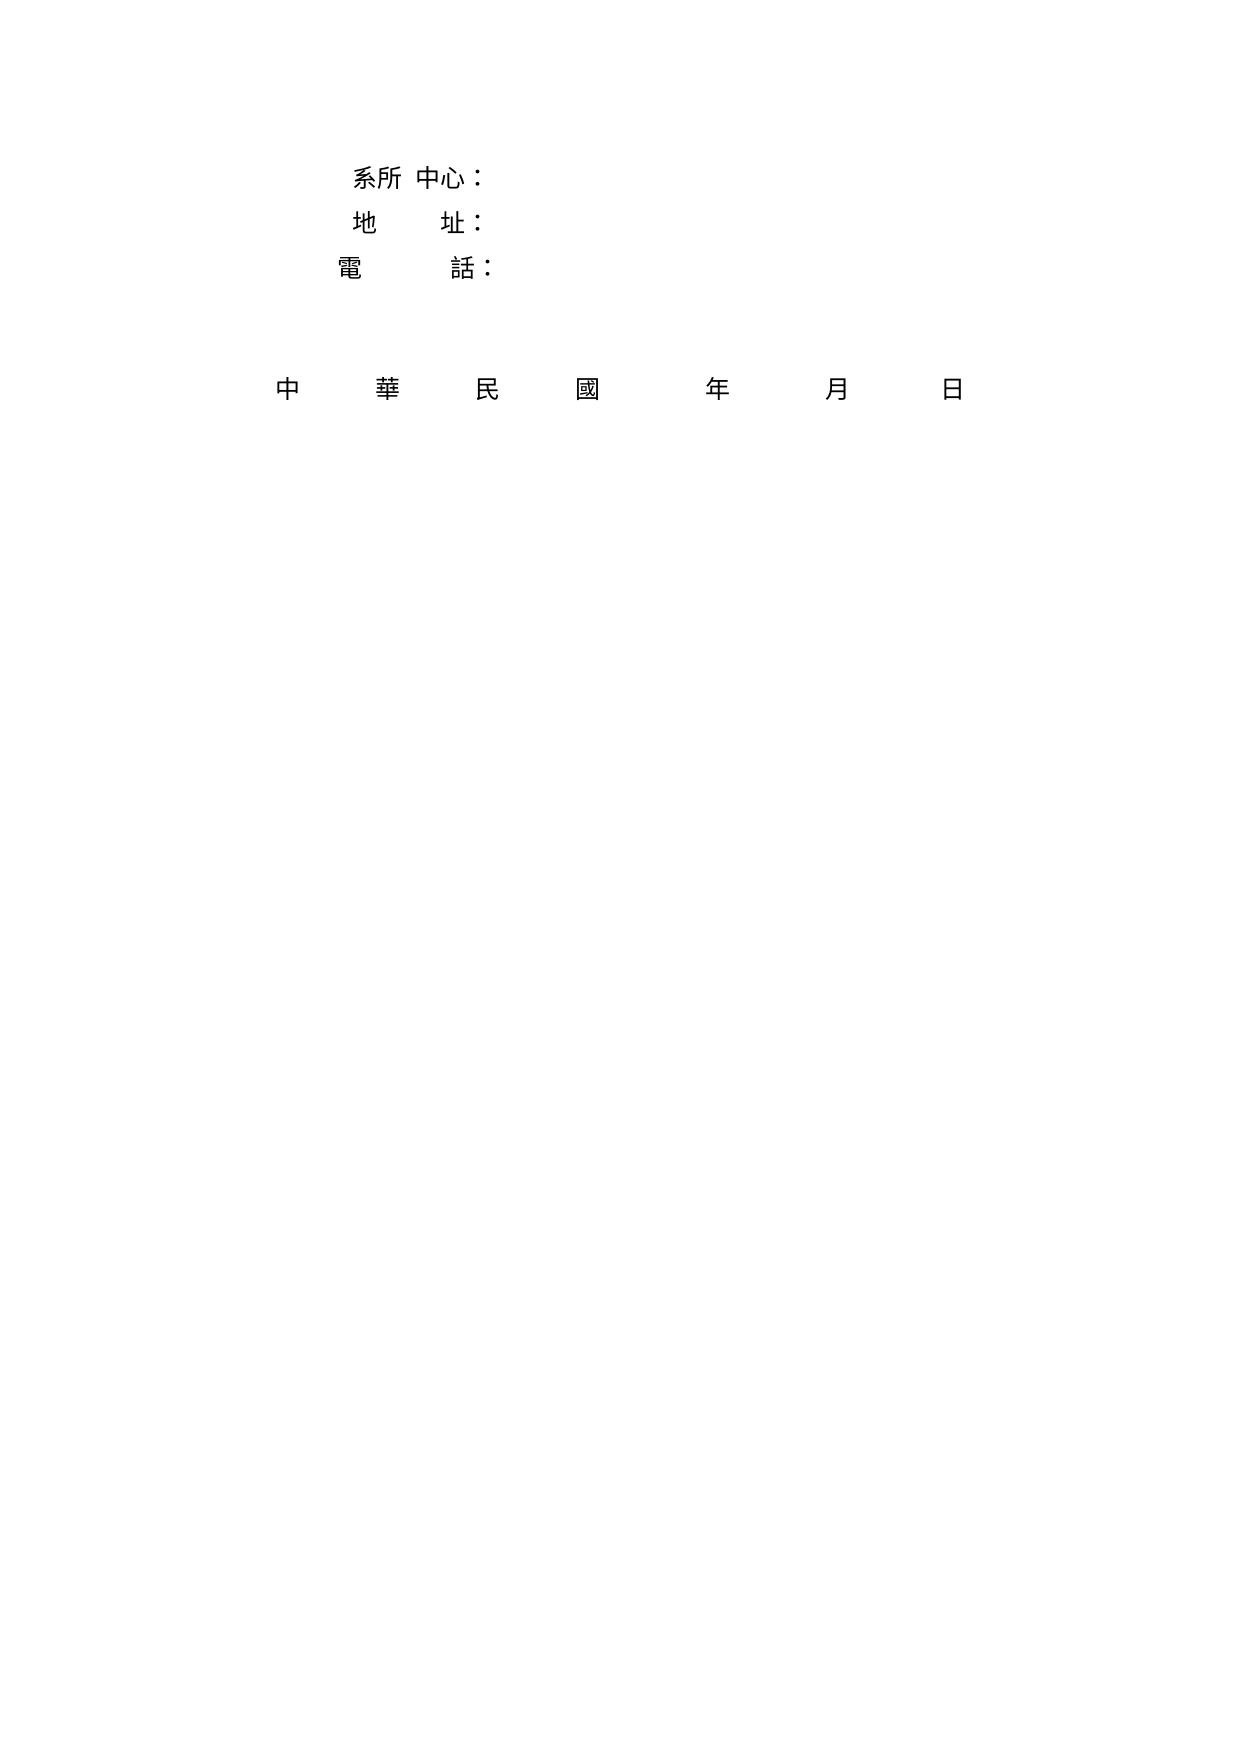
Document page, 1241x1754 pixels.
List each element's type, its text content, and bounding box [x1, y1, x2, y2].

text 系所 中心： [187, 158, 1053, 194]
text 地 址： 電 話： [187, 203, 1053, 285]
text 中 華 民 國 年 月 日 [187, 346, 1053, 408]
